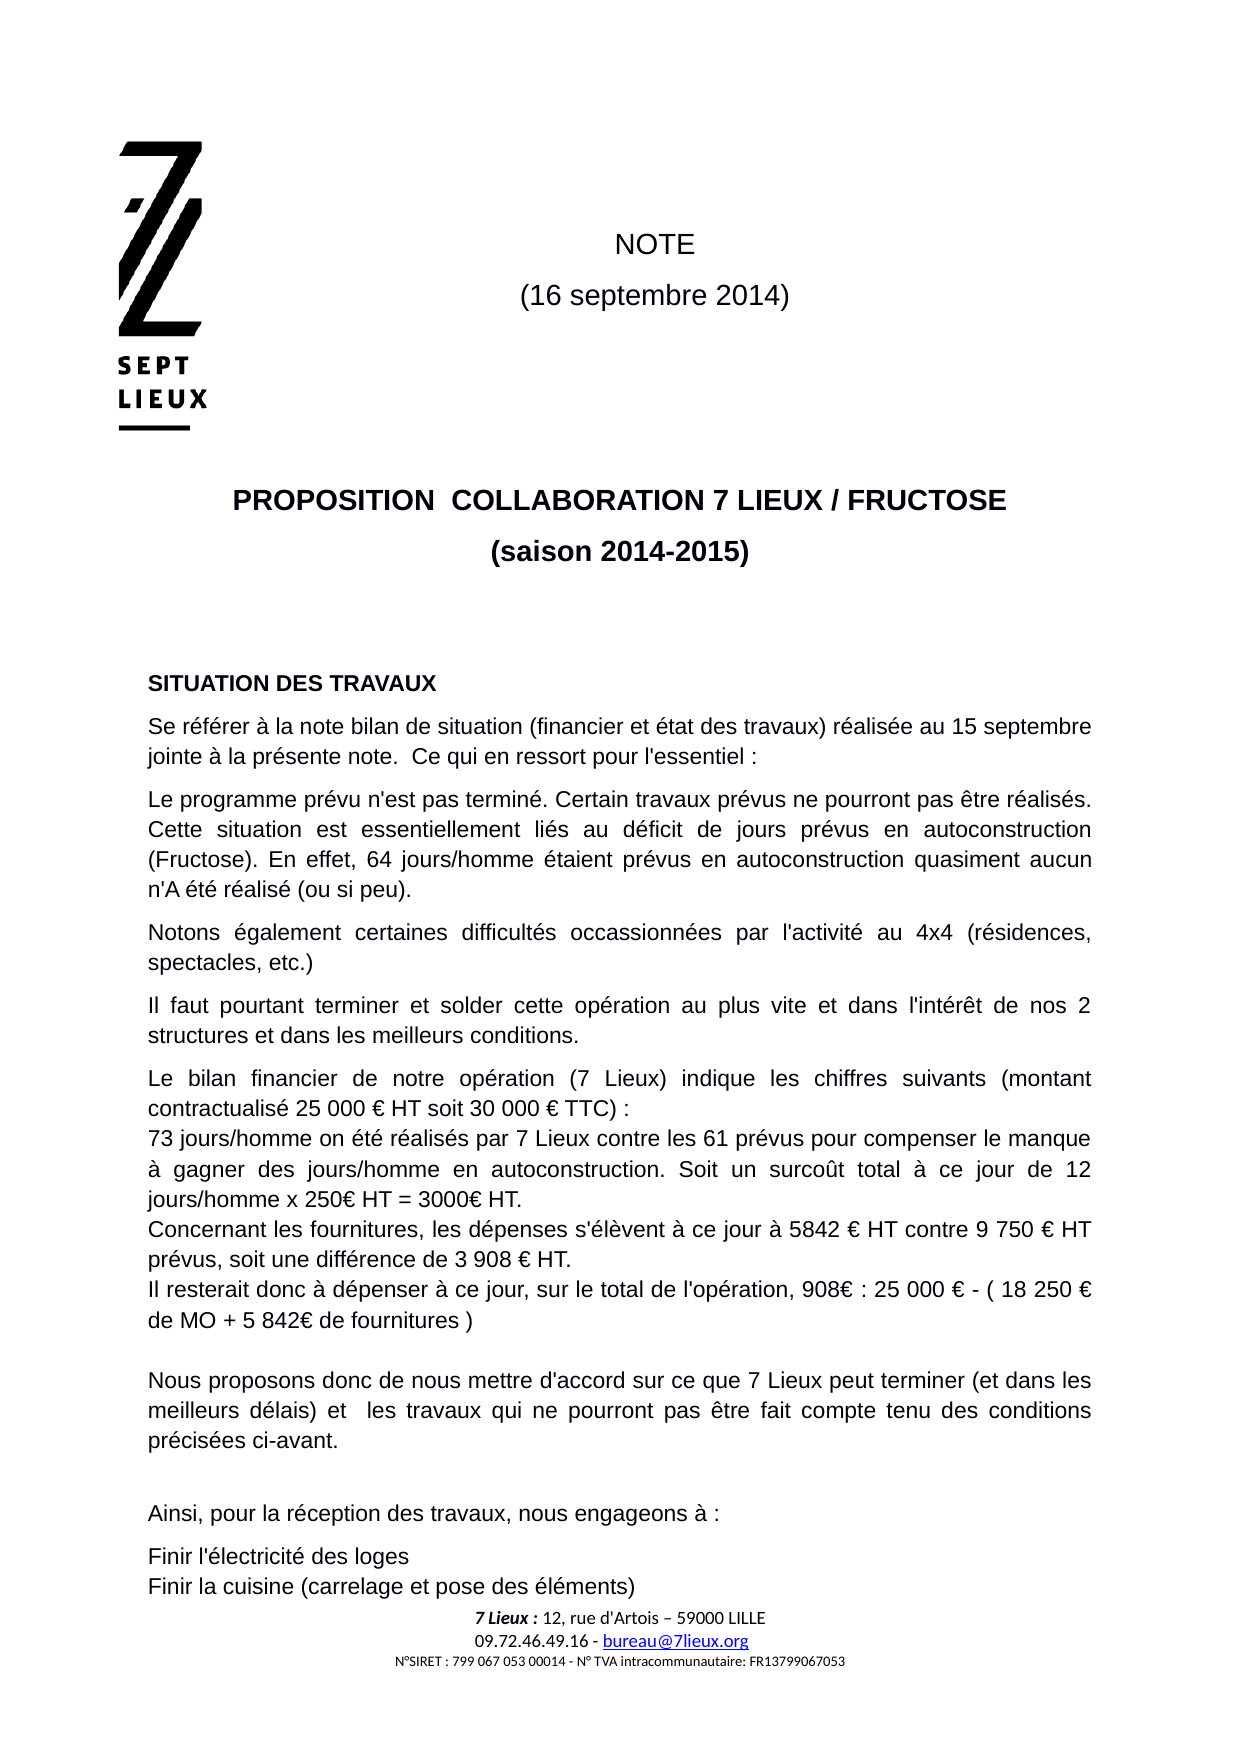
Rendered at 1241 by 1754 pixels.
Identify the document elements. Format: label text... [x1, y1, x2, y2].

text (16 septembre 2014) [218, 278, 1093, 312]
picture [107, 127, 218, 444]
text (saison 2014-2015) [148, 534, 1093, 567]
text Le bilan financier de notre opération (7 Lieux) indique les chiffres suivants (montant contractualisé 25 000 € HT soit 30 000 € TTC) : [148, 1065, 1093, 1121]
text Nous proposons donc de nous mettre d'accord sur ce que 7 Lieux peut terminer (et dans les meilleurs délais) et les travaux qui ne pourront pas être fait compte tenu des conditions précisées ci-avant. [148, 1367, 1093, 1454]
text Le programme prévu n'est pas terminé. Certain travaux prévus ne pourront pas être réalisés. Cette situation est essentiellement liés au déficit de jours prévus en autoconstruction (Fructose). En effet, 64 jours/homme étaient prévus en autoconstruction quasiment aucun n'A été réalisé (ou si peu). [148, 786, 1093, 903]
text Finir la cuisine (carrelage et pose des éléments) [148, 1573, 1093, 1599]
text Ainsi, pour la réception des travaux, nous engageons à : [148, 1500, 1093, 1527]
text Se référer à la note bilan de situation (financier et état des travaux) réalisée au 15 septembre jointe à la présente note. Ce qui en ressort pour l'essentiel : [148, 713, 1093, 769]
text PROPOSITION COLLABORATION 7 LIEUX / FRUCTOSE [148, 483, 1093, 516]
text Concernant les fournitures, les dépenses s'élèvent à ce jour à 5842 € HT contre 9 750 € HT prévus, soit une différence de 3 908 € HT. [148, 1216, 1093, 1272]
text NOTE [218, 227, 1093, 261]
text Notons également certaines difficultés occassionnées par l'activité au 4x4 (résidences, spectacles, etc.) [148, 919, 1093, 976]
text Il resterait donc à dépenser à ce jour, sur le total de l'opération, 908€ : 25 000 € - ( 18 250 € de MO + 5 842€ de fournitures ) [148, 1276, 1093, 1333]
text SITUATION DES TRAVAUX [148, 670, 1093, 696]
text 73 jours/homme on été réalisés par 7 Lieux contre les 61 prévus pour compenser le manque à gagner des jours/homme en autoconstruction. Soit un surcoût total à ce jour de 12 jours/homme x 250€ HT = 3000€ HT. [148, 1125, 1093, 1212]
text Finir l'électricité des loges [148, 1543, 1093, 1569]
text Il faut pourtant terminer et solder cette opération au plus vite et dans l'intérêt de nos 2 structures et dans les meilleurs conditions. [148, 992, 1093, 1048]
